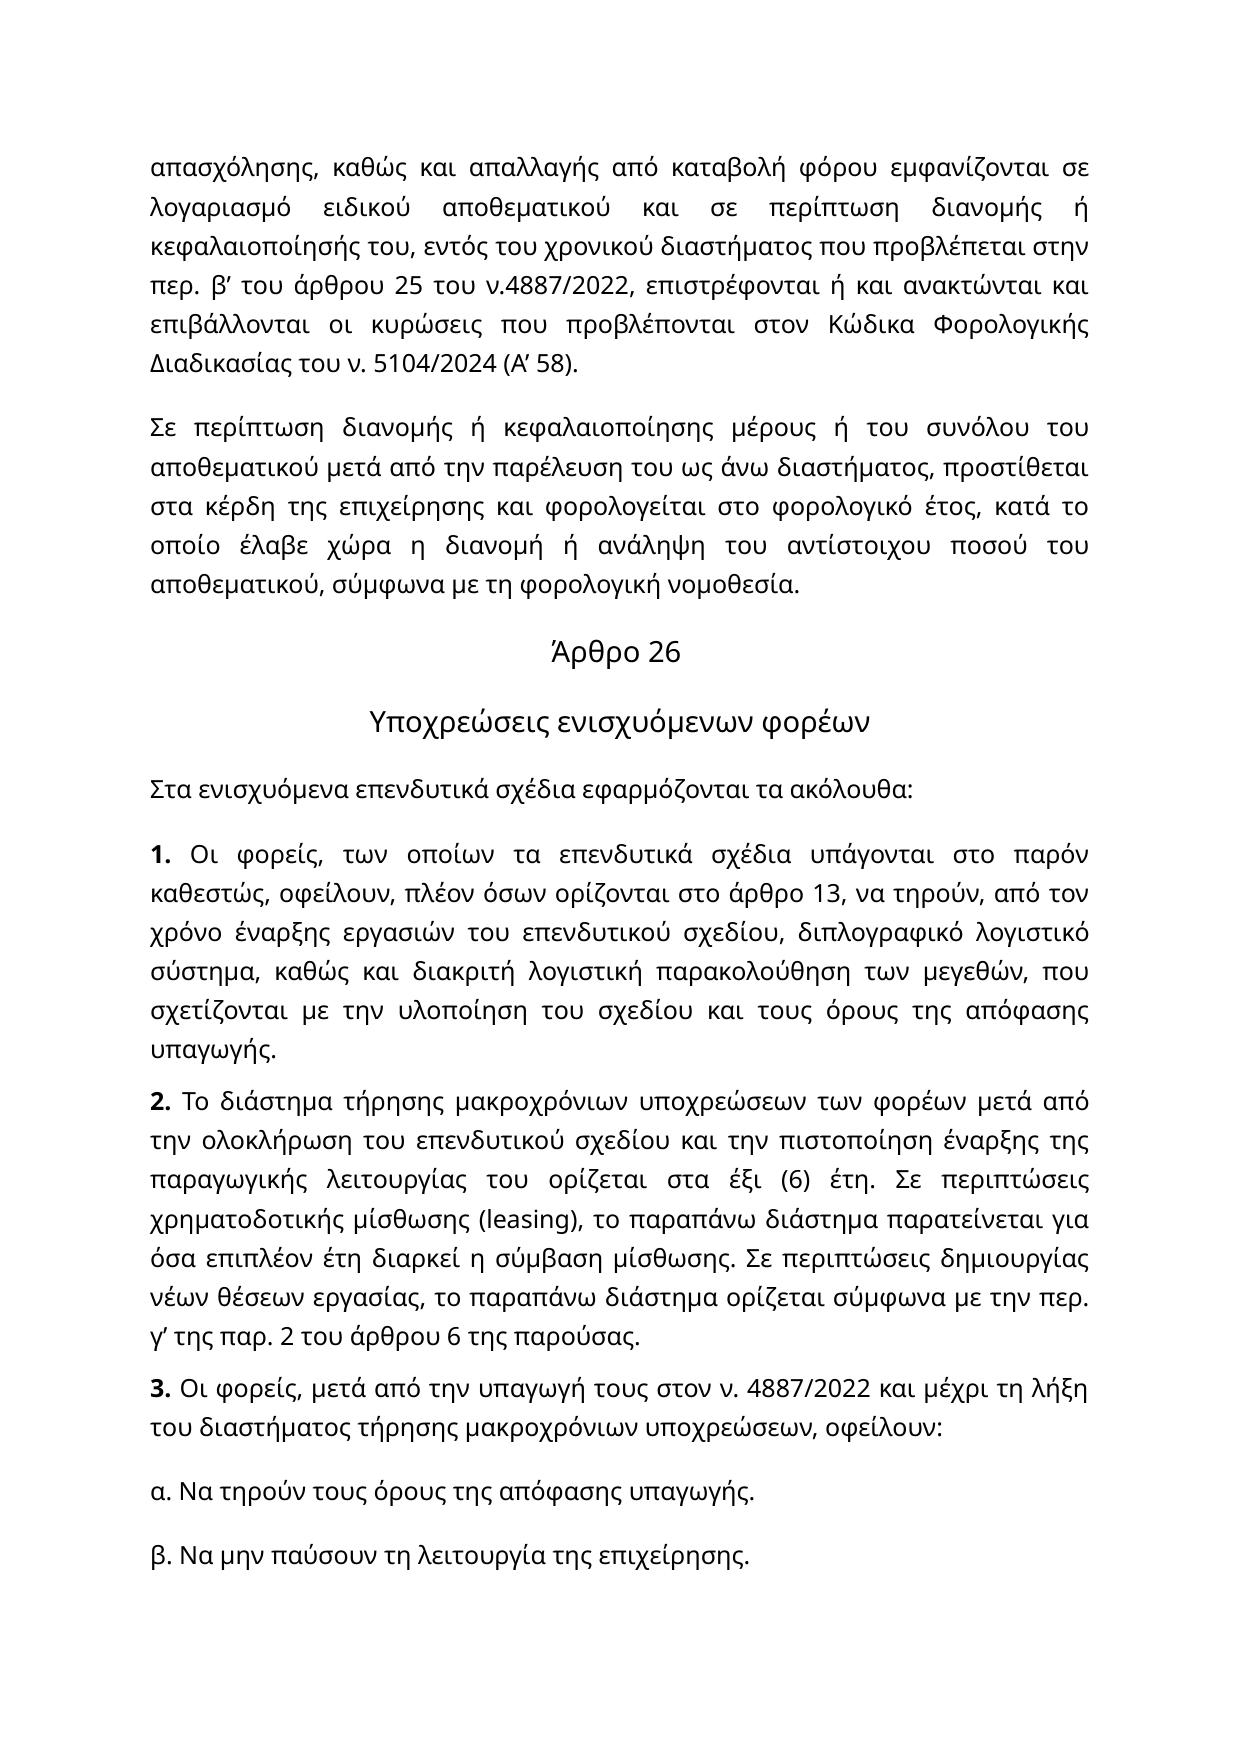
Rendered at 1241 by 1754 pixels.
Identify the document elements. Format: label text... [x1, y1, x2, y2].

text Στα ενισχυόμενα επενδυτικά σχέδια εφαρμόζονται τα ακόλουθα: [150, 772, 1090, 806]
text 3. Οι φορείς, μετά από την υπαγωγή τους στον ν. 4887/2022 και μέχρι τη λήξη του διαστήματος τήρησης μακροχρόνιων υποχρεώσεων, οφείλουν: [150, 1370, 1090, 1444]
text 2. Το διάστημα τήρησης μακροχρόνιων υποχρεώσεων των φορέων μετά από την ολοκλήρωση του επενδυτικού σχεδίου και την πιστοποίηση έναρξης της παραγωγικής λειτουργίας του ορίζεται στα έξι (6) έτη. Σε περιπτώσεις χρηματοδοτικής μίσθωσης (leasing), το παραπάνω διάστημα παρατείνεται για όσα επιπλέον έτη διαρκεί η σύμβαση μίσθωσης. Σε περιπτώσεις δημιουργίας νέων θέσεων εργασίας, το παραπάνω διάστημα ορίζεται σύμφωνα με την περ. γ’ της παρ. 2 του άρθρου 6 της παρούσας. [150, 1084, 1090, 1353]
text απασχόλησης, καθώς και απαλλαγής από καταβολή φόρου εμφανίζονται σε λογαριασμό ειδικού αποθεματικού και σε περίπτωση διανομής ή κεφαλαιοποίησής του, εντός του χρονικού διαστήματος που προβλέπεται στην περ. β’ του άρθρου 25 του ν.4887/2022, επιστρέφονται ή και ανακτώνται και επιβάλλονται οι κυρώσεις που προβλέπονται στον Κώδικα Φορολογικής Διαδικασίας του ν. 5104/2024 (Α’ 58). [150, 150, 1090, 380]
text Σε περίπτωση διανομής ή κεφαλαιοποίησης μέρους ή του συνόλου του αποθεματικού μετά από την παρέλευση του ως άνω διαστήματος, προστίθεται στα κέρδη της επιχείρησης και φορολογείται στο φορολογικό έτος, κατά το οποίο έλαβε χώρα η διανομή ή ανάληψη του αντίστοιχου ποσού του αποθεματικού, σύμφωνα με τη φορολογική νομοθεσία. [150, 410, 1090, 601]
text β. Να μην παύσουν τη λειτουργία της επιχείρησης. [150, 1538, 1090, 1572]
text α. Να τηρούν τους όρους της απόφασης υπαγωγής. [150, 1474, 1090, 1508]
text 1. Οι φορείς, των οποίων τα επενδυτικά σχέδια υπάγονται στο παρόν καθεστώς, οφείλουν, πλέον όσων ορίζονται στο άρθρο 13, να τηρούν, από τον χρόνο έναρξης εργασιών του επενδυτικού σχεδίου, διπλογραφικό λογιστικό σύστημα, καθώς και διακριτή λογιστική παρακολούθηση των μεγεθών, που σχετίζονται με την υλοποίηση του σχεδίου και τους όρους της απόφασης υπαγωγής. [150, 836, 1090, 1066]
subtitle Υποχρεώσεις ενισχυόμενων φορέων [150, 701, 1090, 741]
subtitle Άρθρο 26 [150, 631, 1090, 671]
